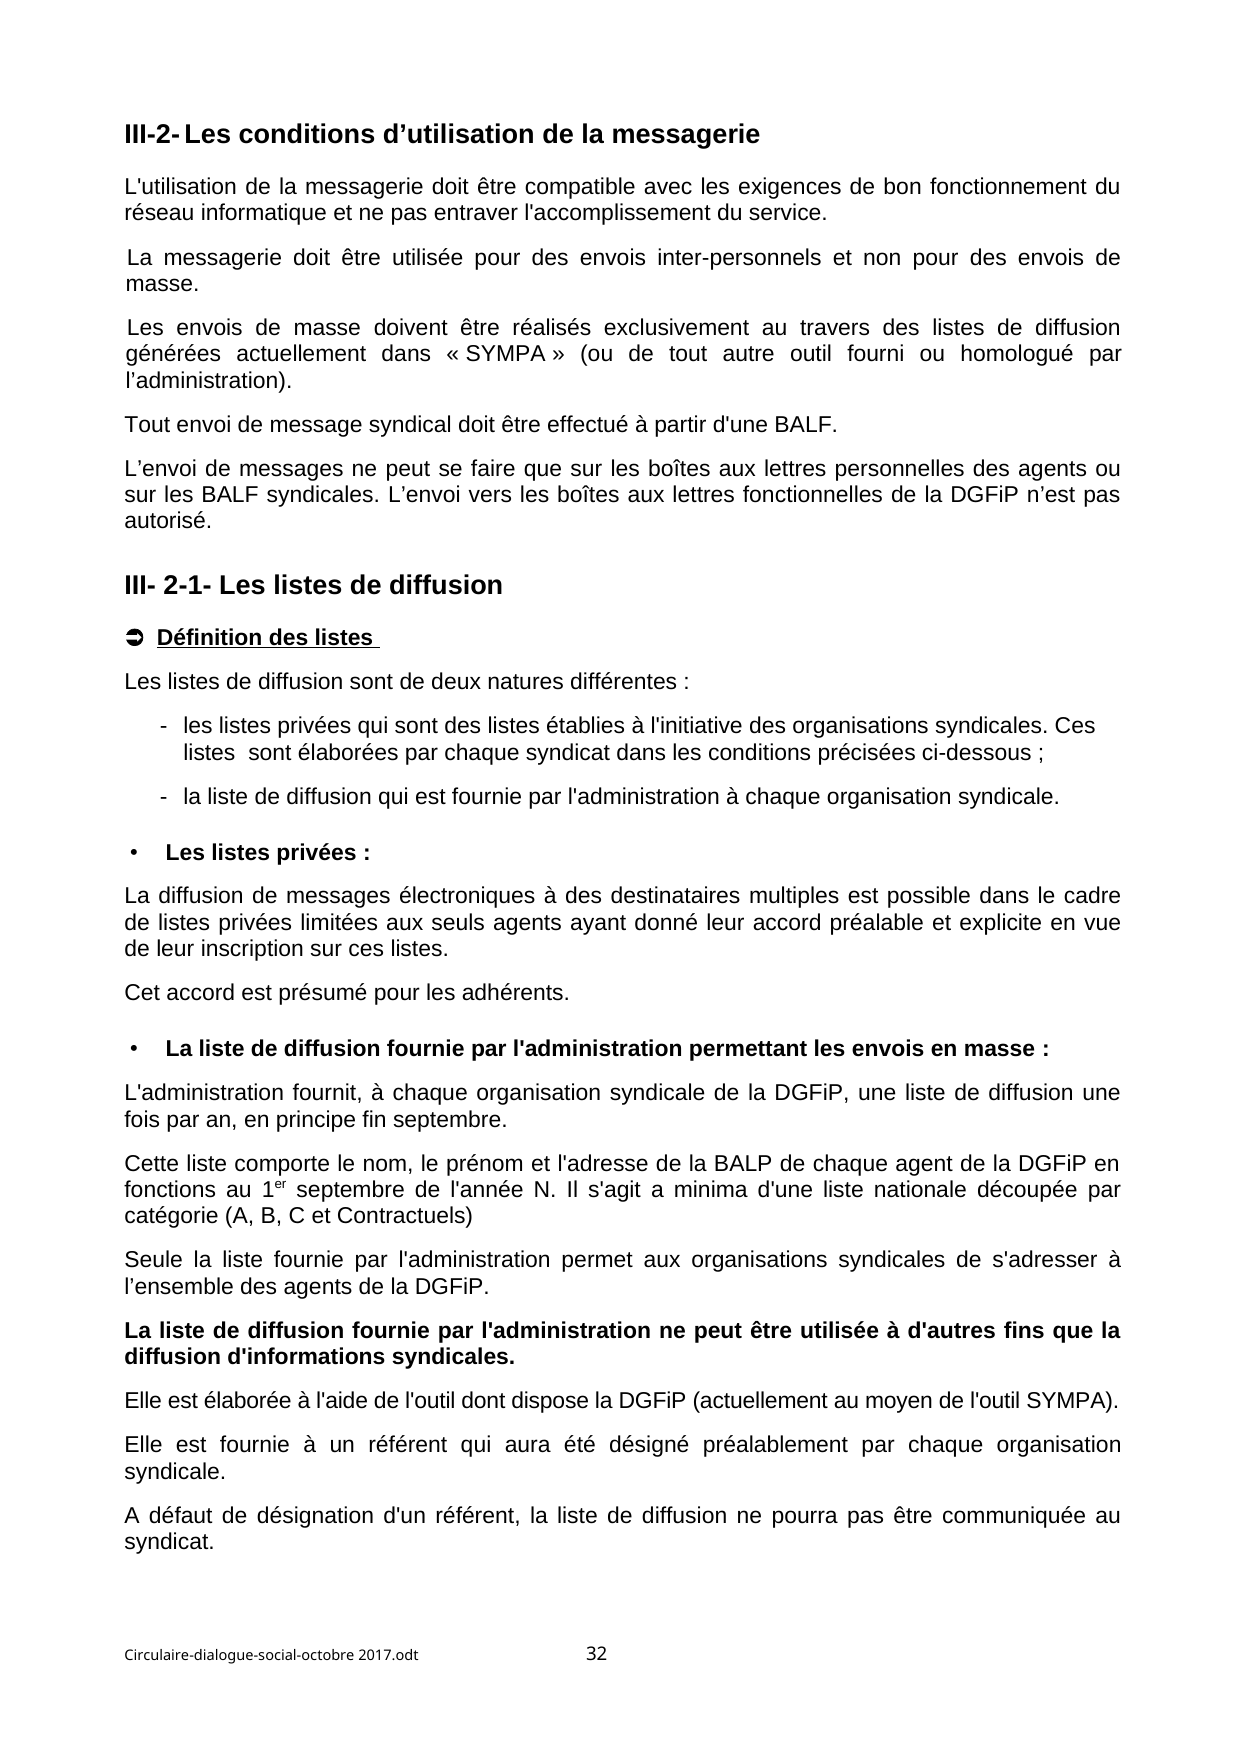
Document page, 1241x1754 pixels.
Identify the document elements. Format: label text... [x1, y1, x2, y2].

text La liste de diffusion fournie par l'administration ne peut être utilisée à d'autres fins que la diffusion d'informations syndicales. [124, 1317, 1122, 1369]
text L'administration fournit, à chaque organisation syndicale de la DGFiP, une liste de diffusion une fois par an, en principe fin septembre. [124, 1079, 1122, 1132]
list La liste de diffusion fournie par l'administration permettant les envois en masse : [130, 1035, 1122, 1061]
text - les listes privées qui sont des listes établies à l'initiative des organisations syndicales. Ces listes sont élaborées par chaque syndicat dans les conditions précisées ci-dessous ; [159, 712, 1122, 765]
text Les listes de diffusion sont de deux natures différentes : [124, 668, 1122, 694]
subtitle III- 2-1- Les listes de diffusion [124, 569, 1122, 600]
text Elle est fournie à un référent qui aura été désigné préalablement par chaque organisation syndicale. [124, 1431, 1122, 1484]
text Cet accord est présumé pour les adhérents. [124, 979, 1122, 1006]
text L’envoi de messages ne peut se faire que sur les boîtes aux lettres personnelles des agents ou sur les BALF syndicales. L’envoi vers les boîtes aux lettres fonctionnelles de la DGFiP n’est pas autorisé. [124, 455, 1122, 534]
text La messagerie doit être utilisée pour des envois inter-personnels et non pour des envois de masse. [125, 243, 1122, 296]
text Elle est élaborée à l'aide de l'outil dont dispose la DGFiP (actuellement au moyen de l'outil SYMPA). [124, 1387, 1122, 1413]
text L'utilisation de la messagerie doit être compatible avec les exigences de bon fonctionnement du réseau informatique et ne pas entraver l'accomplissement du service. [124, 173, 1122, 226]
text Tout envoi de message syndical doit être effectué à partir d'une BALF. [124, 411, 1122, 437]
subtitle III-2- Les conditions d’utilisation de la messagerie [124, 118, 1122, 149]
text  Définition des listes [124, 624, 1122, 650]
list Les listes privées : [130, 838, 1122, 865]
text La diffusion de messages électroniques à des destinataires multiples est possible dans le cadre de listes privées limitées aux seuls agents ayant donné leur accord préalable et explicite en vue de leur inscription sur ces listes. [124, 882, 1122, 962]
text Seule la liste fournie par l'administration permet aux organisations syndicales de s'adresser à l’ensemble des agents de la DGFiP. [124, 1246, 1122, 1299]
text Cette liste comporte le nom, le prénom et l'adresse de la BALP de chaque agent de la DGFiP en fonctions au 1er septembre de l'année N. Il s'agit a minima d'une liste nationale découpée par catégorie (A, B, C et Contractuels) [124, 1149, 1122, 1229]
text A défaut de désignation d'un référent, la liste de diffusion ne pourra pas être communiquée au syndicat. [124, 1502, 1122, 1554]
text - la liste de diffusion qui est fournie par l'administration à chaque organisation syndicale. [159, 783, 1122, 809]
text Les envois de masse doivent être réalisés exclusivement au travers des listes de diffusion générées actuellement dans « SYMPA » (ou de tout autre outil fourni ou homologué par l’administration). [125, 314, 1122, 393]
